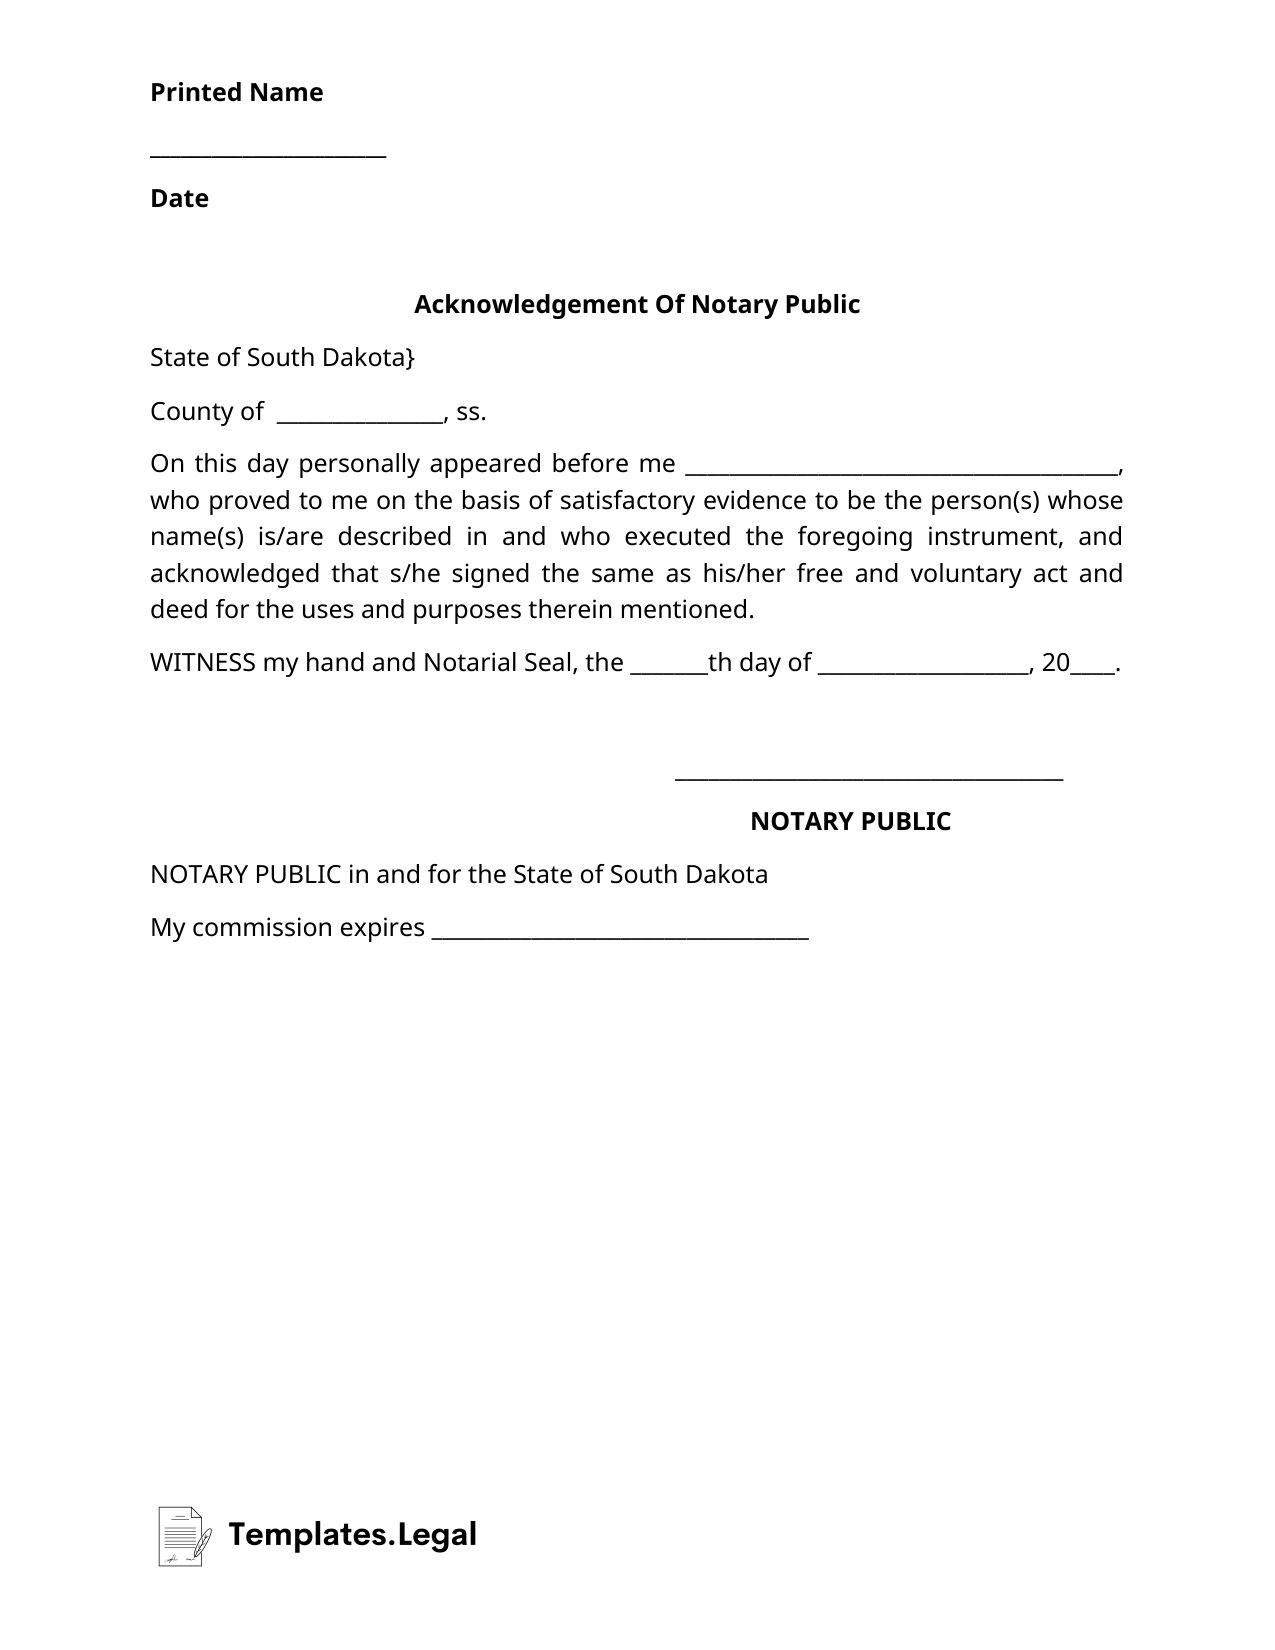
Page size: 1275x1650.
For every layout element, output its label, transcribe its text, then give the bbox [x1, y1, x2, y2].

text On this day personally appeared before me _______________________________________, who proved to me on the basis of satisfactory evidence to be the person(s) whose name(s) is/are described in and who executed the foregoing instrument, and acknowledged that s/he signed the same as his/her free and voluntary act and deed for the uses and purposes therein mentioned. [150, 446, 1125, 626]
text ___________________________________ [600, 751, 1125, 785]
text NOTARY PUBLIC [150, 804, 1125, 838]
text My commission expires __________________________________ [150, 910, 1125, 944]
text Acknowledgement Of Notary Public [150, 287, 1125, 321]
text State of South Dakota} [150, 340, 1125, 374]
text Printed Name [150, 75, 1125, 109]
text WITNESS my hand and Notarial Seal, the _______th day of ___________________, 20____. [150, 644, 1125, 679]
text NOTARY PUBLIC in and for the State of South Dakota [150, 857, 1125, 891]
text _______________________ [150, 128, 1125, 162]
text Date [150, 181, 1125, 215]
text County of _______________, ss. [150, 393, 1125, 427]
